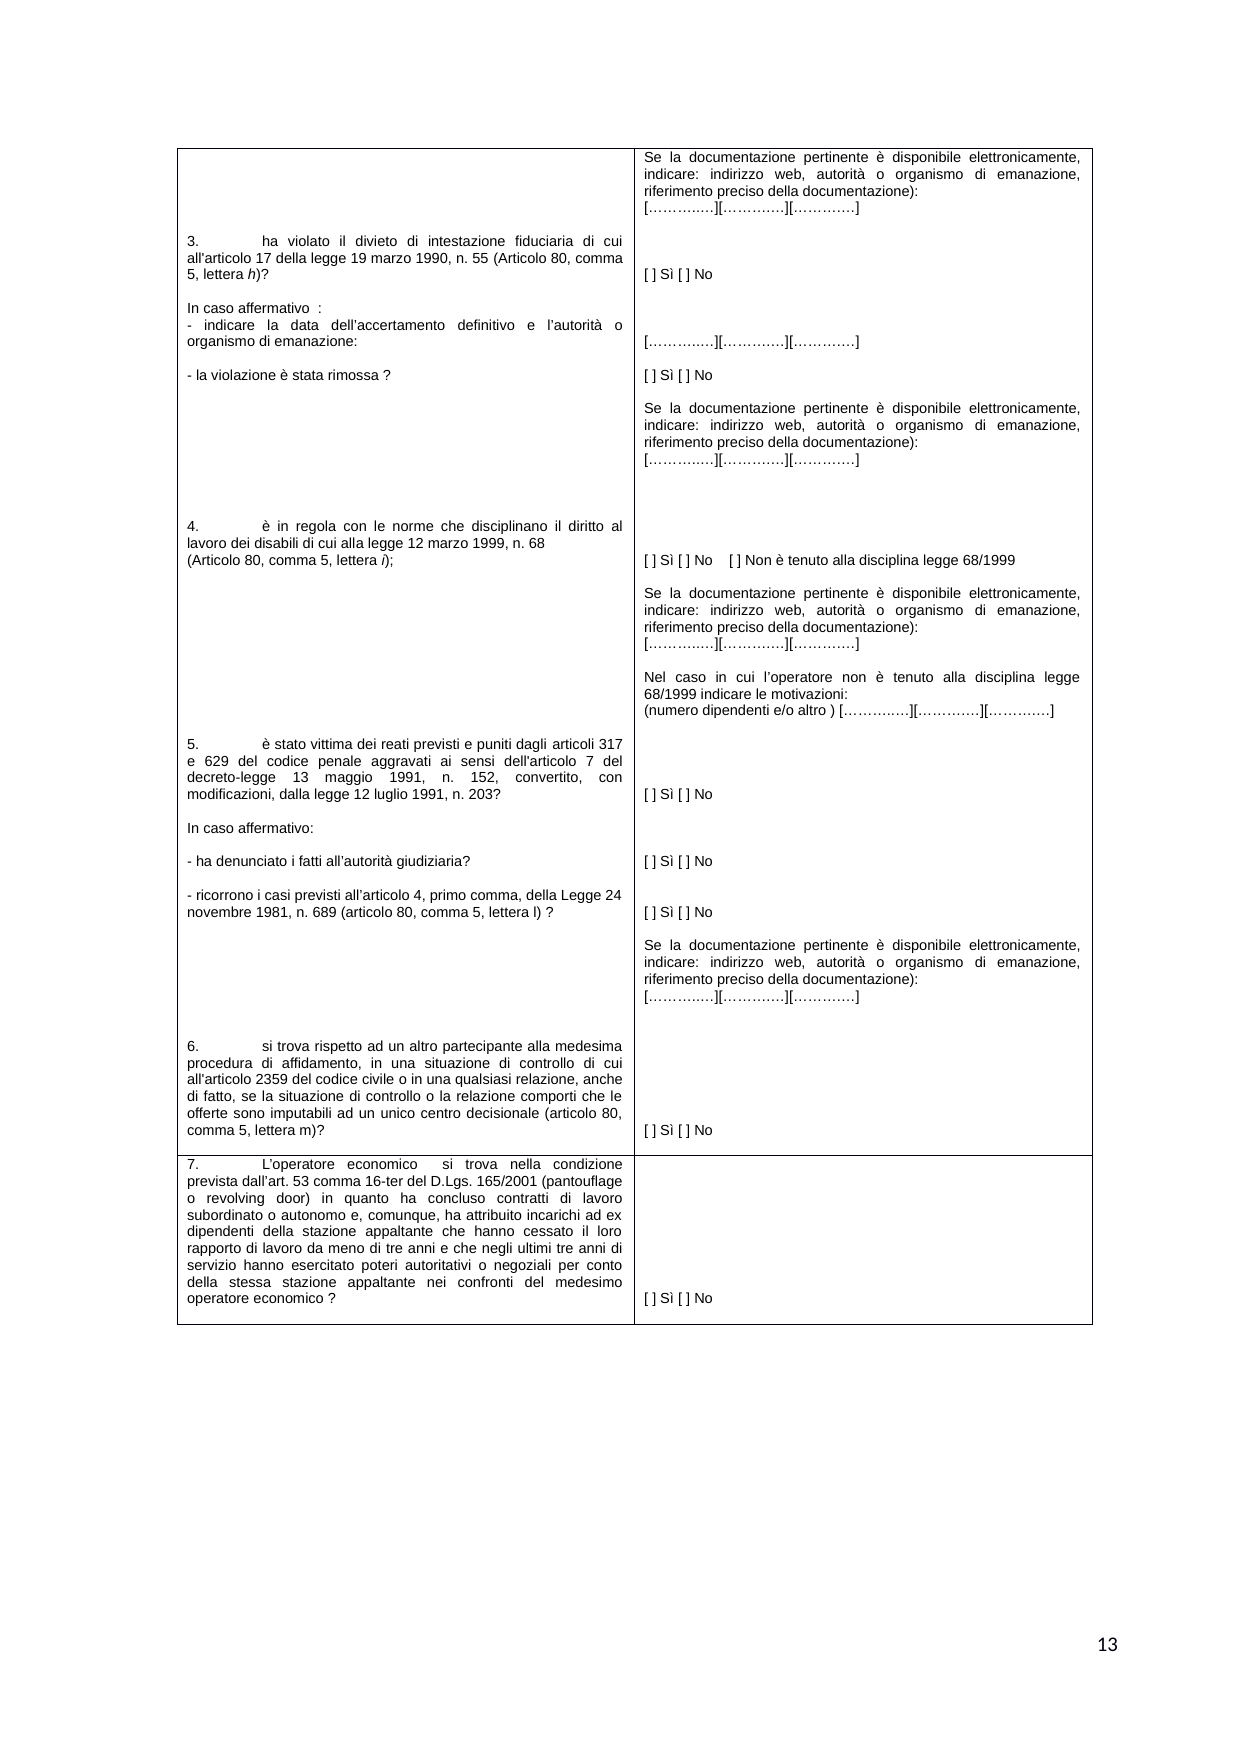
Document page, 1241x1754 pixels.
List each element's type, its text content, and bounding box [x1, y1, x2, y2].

table_cell [ ] Sì [ ] No [635, 1156, 1092, 1324]
table_cell L’operatore economico si trova nella condizione prevista dall’art. 53 comma 16-ter del D.Lgs. 165/2001 (pantouflage o revolving door) in quanto ha concluso contratti di lavoro subordinato o autonomo e, comunque, ha attribuito incarichi ad ex dipendenti della stazione appaltante che hanno cessato il loro rapporto di lavoro da meno di tre anni e che negli ultimi tre anni di servizio hanno esercitato poteri autoritativi o negoziali per conto della stessa stazione appaltante nei confronti del medesimo operatore economico ? [178, 1156, 634, 1324]
table_cell Se la documentazione pertinente è disponibile elettronicamente, indicare: indirizzo web, autorità o organismo di emanazione, riferimento preciso della documentazione): [………..…][……….…][……….…] [ ] Sì [ ] No [………..…][……….…][……….…] [ ] Sì [ ] No Se la documentazione pertinente è disponibile elettronicamente, indicare: indirizzo web, autorità o organismo di emanazione, riferimento preciso della documentazione): [………..…][……….…][……….…] [ ] Sì [ ] No [ ] Non è tenuto alla disciplina legge 68/1999 Se la documentazione pertinente è disponibile elettronicamente, indicare: indirizzo web, autorità o organismo di emanazione, riferimento preciso della documentazione): [………..…][……….…][……….…] Nel caso in cui l’operatore non è tenuto alla disciplina legge 68/1999 indicare le motivazioni: (numero dipendenti e/o altro ) [………..…][……….…][……….…] [ ] Sì [ ] No [ ] Sì [ ] No [ ] Sì [ ] No Se la documentazione pertinente è disponibile elettronicamente, indicare: indirizzo web, autorità o organismo di emanazione, riferimento preciso della documentazione): [………..…][……….…][……….…] [ ] Sì [ ] No [635, 149, 1092, 1155]
table_cell L’operatore economico si trova in una delle seguenti situazioni ? è stato soggetto alla sanzione interdittiva di cui all'articolo 9, comma 2, lettera c) del decreto legislativo 8 giugno 2001, n. 231 o ad altra sanzione che comporta il divieto di contrarre con la pubblica amministrazione, compresi i provvedimenti interdittivi di cui all'articolo 14 del decreto legislativo 9 aprile 2008, n. 81 (Articolo 80, comma 5, lettera f); è iscritto nel casellario informatico tenuto dall’Osservatorio dell’ANAC per aver presentato false dichiarazioni o falsa documentazione nelle procedure di gara e negli affidamenti di subappalti (Articolo 80, comma 5, lettera f-ter); è iscritto nel casellario informatico tenuto dall'Osservatorio dell'ANAC per aver presentato false dichiarazioni o falsa documentazione ai fini del rilascio dell'attestazione di qualificazione, per il periodo durante il quale perdura l'iscrizione (Articolo 80, comma 5, lettera g); ha violato il divieto di intestazione fiduciaria di cui all'articolo 17 della legge 19 marzo 1990, n. 55 (Articolo 80, comma 5, lettera h)? In caso affermativo : - indicare la data dell’accertamento definitivo e l’autorità o organismo di emanazione: - la violazione è stata rimossa ? è in regola con le norme che disciplinano il diritto al lavoro dei disabili di cui alla legge 12 marzo 1999, n. 68 (Articolo 80, comma 5, lettera i); è stato vittima dei reati previsti e puniti dagli articoli 317 e 629 del codice penale aggravati ai sensi dell'articolo 7 del decreto-legge 13 maggio 1991, n. 152, convertito, con modificazioni, dalla legge 12 luglio 1991, n. 203? In caso affermativo: - ha denunciato i fatti all’autorità giudiziaria? - ricorrono i casi previsti all’articolo 4, primo comma, della Legge 24 novembre 1981, n. 689 (articolo 80, comma 5, lettera l) ? si trova rispetto ad un altro partecipante alla medesima procedura di affidamento, in una situazione di controllo di cui all'articolo 2359 del codice civile o in una qualsiasi relazione, anche di fatto, se la situazione di controllo o la relazione comporti che le offerte sono imputabili ad un unico centro decisionale (articolo 80, comma 5, lettera m)? [178, 149, 634, 1155]
